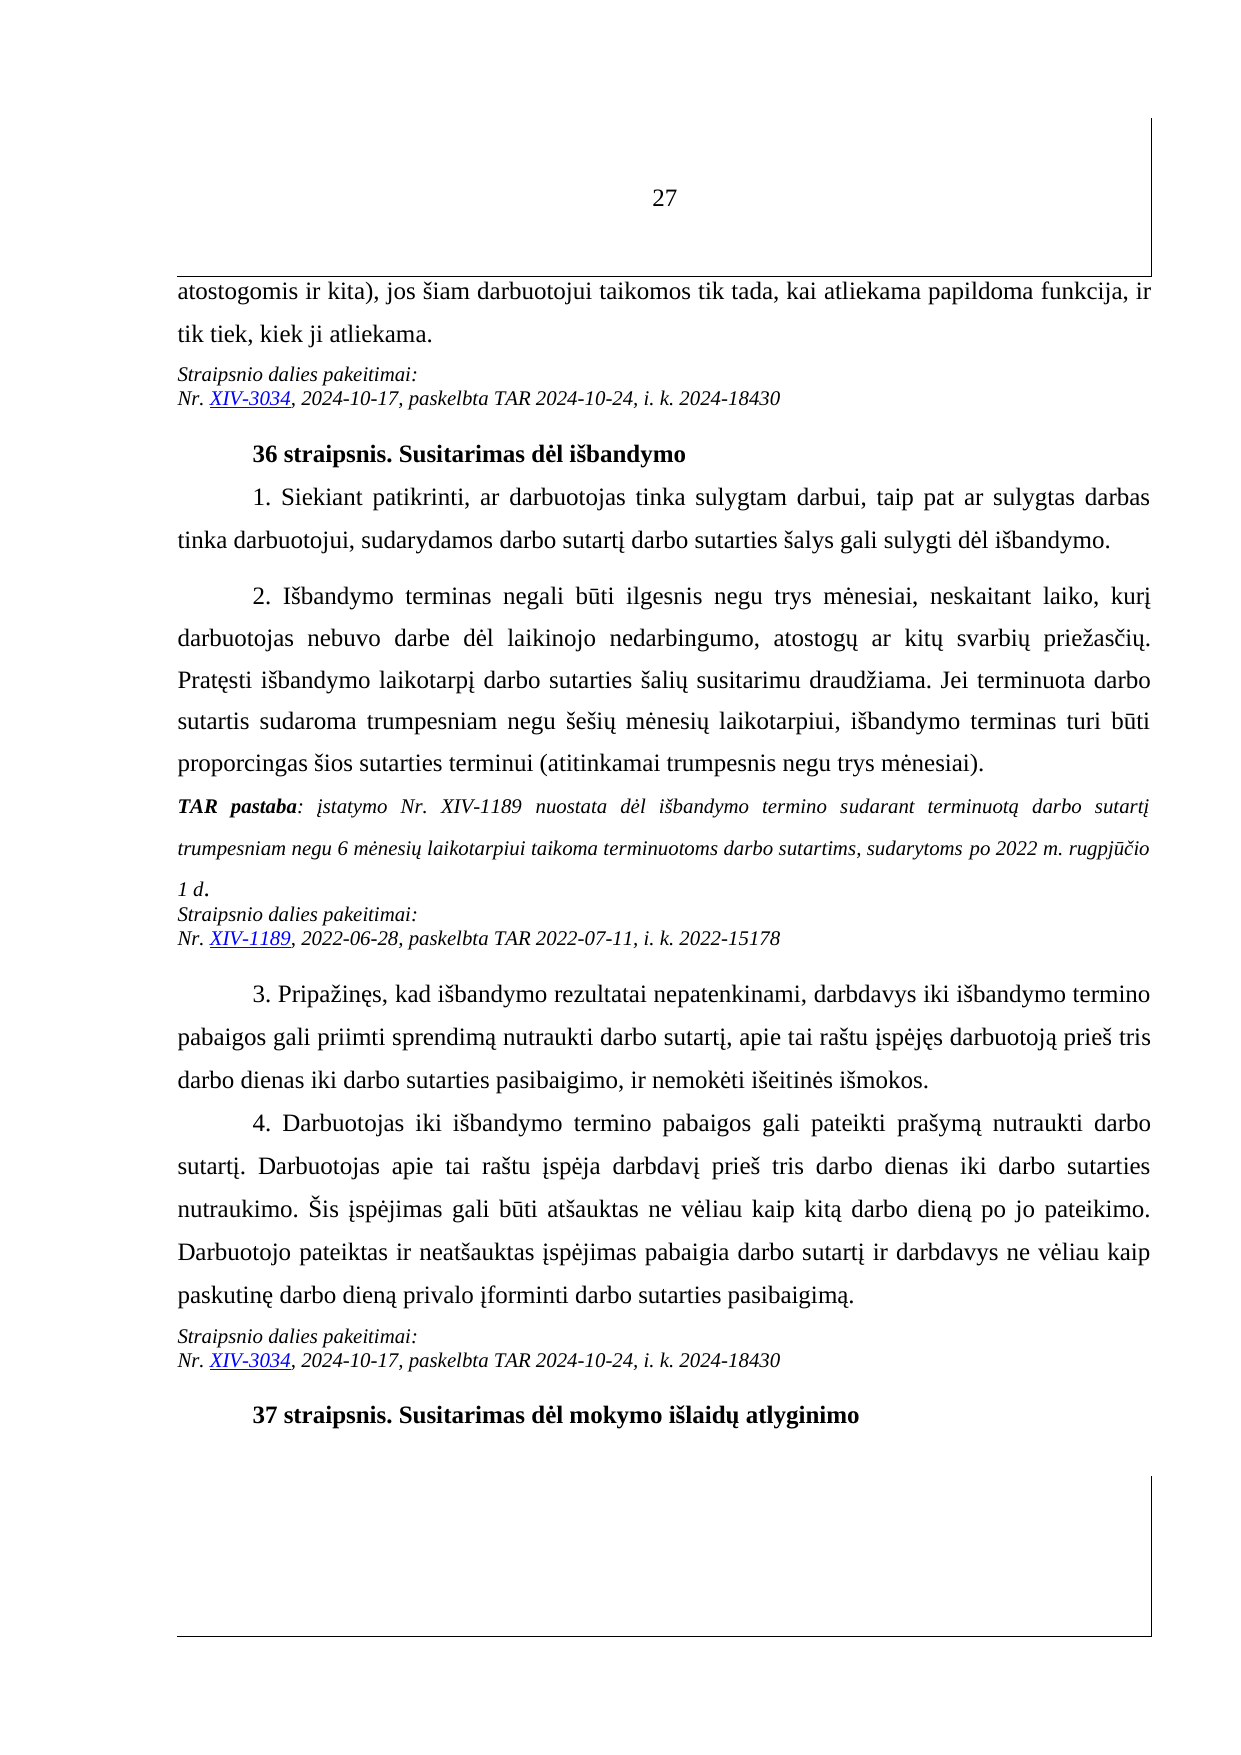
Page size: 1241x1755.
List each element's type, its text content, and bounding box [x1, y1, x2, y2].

text 2. Išbandymo terminas negali būti ilgesnis negu trys mėnesiai, neskaitant laiko, kurį darbuotojas nebuvo darbe dėl laikinojo nedarbingumo, atostogų ar kitų svarbių priežasčių. Pratęsti išbandymo laikotarpį darbo sutarties šalių susitarimu draudžiama. Jei terminuota darbo sutartis sudaroma trumpesniam negu šešių mėnesių laikotarpiui, išbandymo terminas turi būti proporcingas šios sutarties terminui (atitinkamai trumpesnis negu trys mėnesiai). [177, 568, 1152, 777]
text Straipsnio dalies pakeitimai: [177, 362, 1152, 386]
text Nr. XIV-1189, 2022-06-28, paskelbta TAR 2022-07-11, i. k. 2022-15178 [177, 926, 1152, 950]
text Straipsnio dalies pakeitimai: [177, 1324, 1152, 1348]
text 3. Pripažinęs, kad išbandymo rezultatai nepatenkinami, darbdavys iki išbandymo termino pabaigos gali priimti sprendimą nutraukti darbo sutartį, apie tai raštu įspėjęs darbuotoją prieš tris darbo dienas iki darbo sutarties pasibaigimo, ir nemokėti išeitinės išmokos. [177, 979, 1152, 1094]
text atostogomis ir kita), jos šiam darbuotojui taikomos tik tada, kai atliekama papildoma funkcija, ir tik tiek, kiek ji atliekama. [177, 276, 1152, 348]
text Straipsnio dalies pakeitimai: [177, 902, 1152, 926]
text Nr. XIV-3034, 2024-10-17, paskelbta TAR 2024-10-24, i. k. 2024-18430 [177, 1348, 1152, 1372]
text Nr. XIV-3034, 2024-10-17, paskelbta TAR 2024-10-24, i. k. 2024-18430 [177, 386, 1152, 410]
subtitle 37 straipsnis. Susitarimas dėl mokymo išlaidų atlyginimo [177, 1401, 1152, 1429]
text TAR pastaba: įstatymo Nr. XIV-1189 nuostata dėl išbandymo termino sudarant terminuotą darbo sutartį trumpesniam negu 6 mėnesių laikotarpiui taikoma terminuotoms darbo sutartims, sudarytoms po 2022 m. rugpjūčio 1 d. [177, 777, 1152, 902]
text 1. Siekiant patikrinti, ar darbuotojas tinka sulygtam darbui, taip pat ar sulygtas darbas tinka darbuotojui, sudarydamos darbo sutartį darbo sutarties šalys gali sulygti dėl išbandymo. [177, 482, 1152, 554]
text 4. Darbuotojas iki išbandymo termino pabaigos gali pateikti prašymą nutraukti darbo sutartį. Darbuotojas apie tai raštu įspėja darbdavį prieš tris darbo dienas iki darbo sutarties nutraukimo. Šis įspėjimas gali būti atšauktas ne vėliau kaip kitą darbo dieną po jo pateikimo. Darbuotojo pateiktas ir neatšauktas įspėjimas pabaigia darbo sutartį ir darbdavys ne vėliau kaip paskutinę darbo dieną privalo įforminti darbo sutarties pasibaigimą. [177, 1108, 1152, 1309]
subtitle 36 straipsnis. Susitarimas dėl išbandymo [177, 439, 1152, 468]
